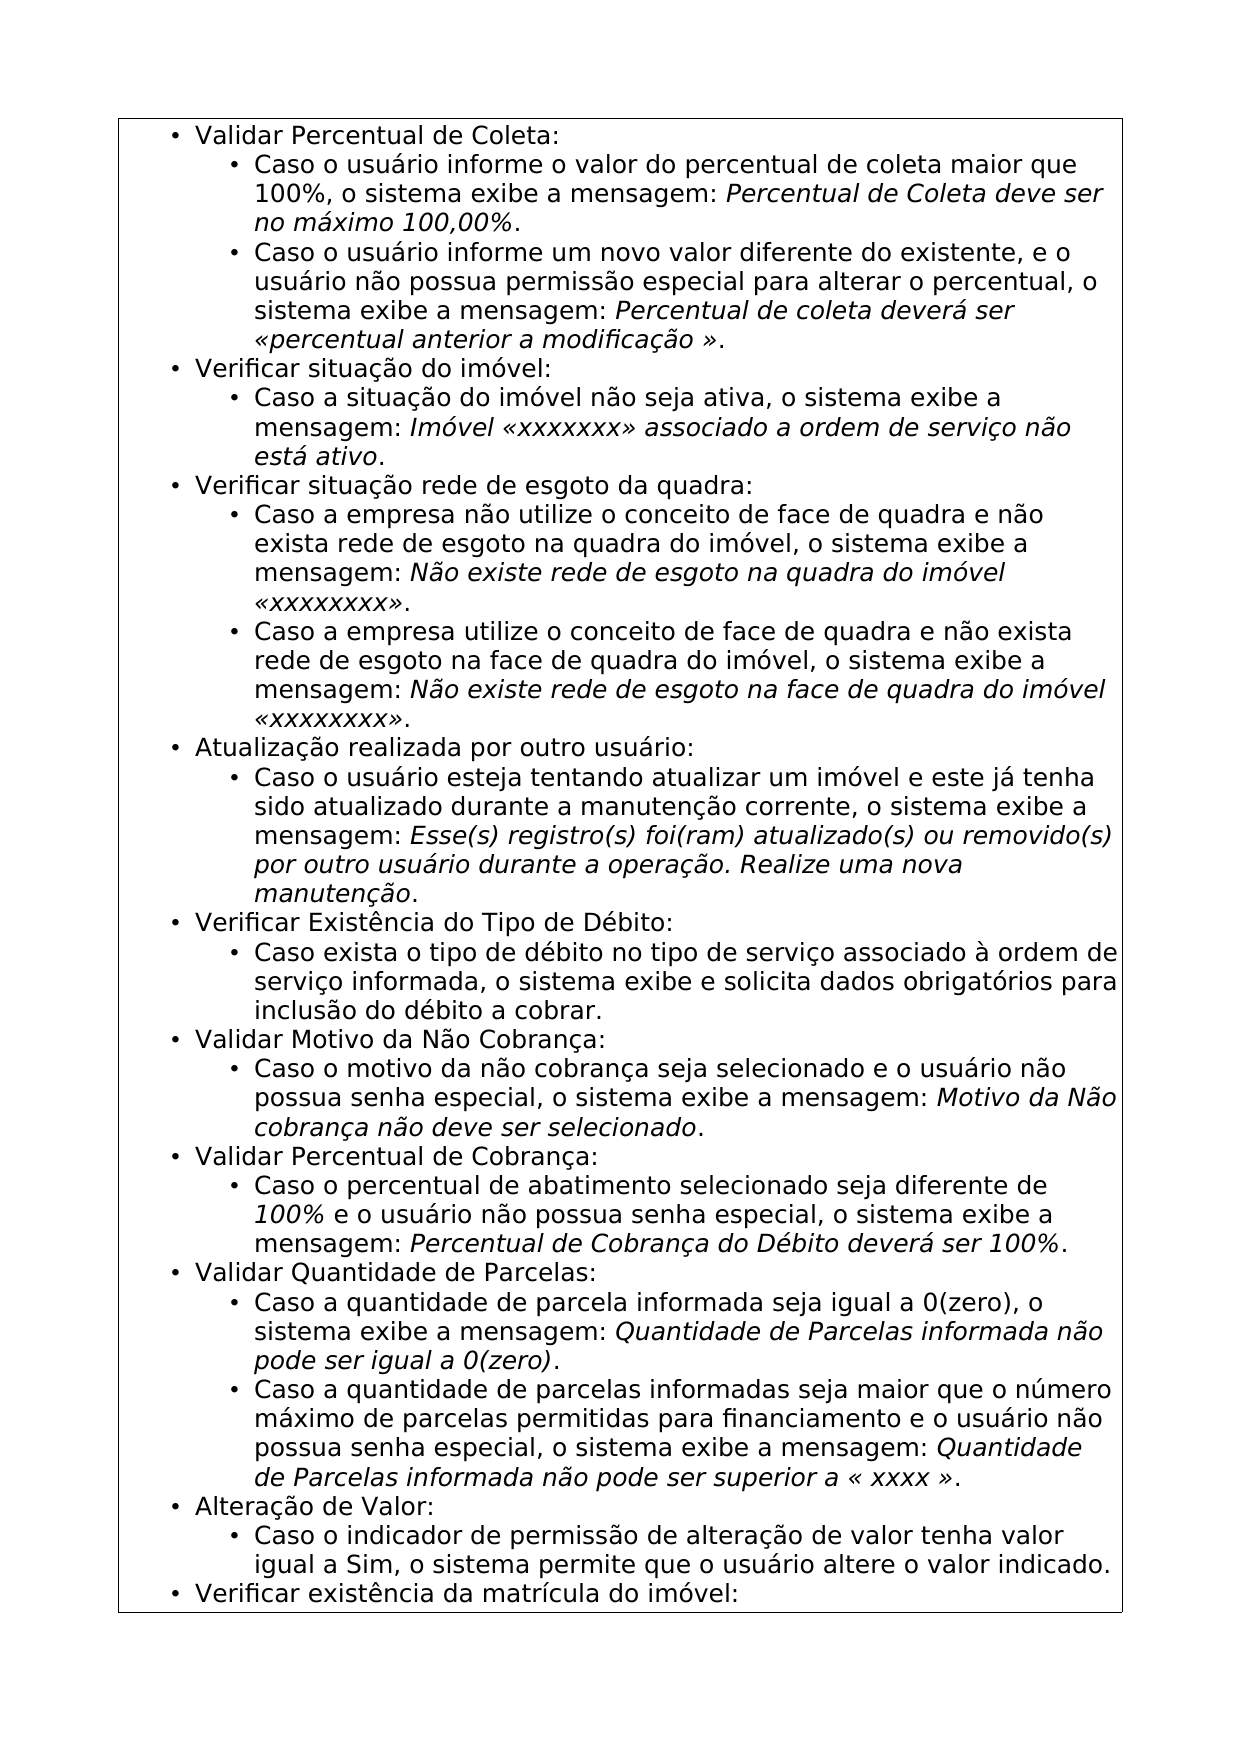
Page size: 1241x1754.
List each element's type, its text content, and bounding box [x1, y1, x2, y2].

table_header Acima, caso a funcionalidade tenha sido chamada diretamente pelo Menu, o usuário informa ou seleciona o número da Ordem de Serviço. Feito isso, os campos do quadro Dados do Imóvel são preenchidos automaticamente. Caso o usuário tenha permissão especial para efetuar uma ligação de esgoto sem Registro de Atendimento (RA), o usuário informa ou o número da ordem de serviço ou a matrícula do imóvel. Caso a funcionalidade não tenha sido chamada diretamente do Menu, o sistema exibe o número da Ordem de Serviço e não é permitida alteração. Dependendo de parametrização da empresa, os campos da funcionalidade podem vir descritos com: Dados do Imóvel - o sistema deve exibir as informações do imóvel, sem permitir alteração: Matrícula do Imóvel; A inscrição do Imóvel composta por: Localidade; Setor Comercial; Quadra; Lote; Sublote; Dados do Cliente Usuário: Cliente Usuário; CPF ou CNPJ; Situação da Ligação de Água; Situação da Ligação de Esgoto; Dados da Ligação: Data da ligação; Diâmetro da Ligação (obrigatório); Material da Ligação (obrigatório); Perfil da Ligação (obrigatório), o sistema seleciona os registros ativos; Percentual de Coleta (obrigatório) – iniciar com 100%; Ligação Origem (opcional), o sistema seleciona os registros ativos; Com caixa de gordura? (obrigatório, permite selecionar uma das opções entre SIM e NÃO; Condição do Esgotamento (opcional), seleciona os registros ativos; Situação da Caixa de Inspeção (opcional), seleciona os registros ativos; Destino dos Dejetos (opcional), seleciona os registros ativos; Destino de Águas Pluviais (opcional), selecionar os registros ativos. A funcionalidade permite que o parcelamento de serviços possa ser informado/executado por qualquer usuário, sem a necessidade de possuir a permissão especial Alterar Dados da Cobrança de Serviços. Os imóveis na situação Factível Faturável só serão faturados de esgoto depois de decorrida a quantidade de dias da ligação de esgoto informada na funcionalidade de encerrar ordem de serviço (data do encerramento), ou em data informada na atualização em lote e a quantidade de dias nos parâmetros do sistema. No caso do dispositivo móvel, foi alterada a funcionalidade que faz o envio para o dispositivo móvel dos dados necessários para o faturamento, para que também seja enviada a data da ligação de esgoto (para detalhes sobre a integração GSAN com dispositivos móveis clique AQUI). A funcionalidade Efetuar Ligação de Esgoto foi alterada para permitir mudar a situação de esgoto de Factível Faturável para Ligado. De forma semelhante, também foi alterada as funcionalidade de Efetuar Ligação de Esgoto Sem RA. Para as empresas que utilizam Postgree, foram alteradas as funcionalidades de Efetuar Ligação de Esgoto e Efetuar Ligação de Esgoto Sem RA, para só permitir efetuar a ligação se houver nível de instalação de esgoto no imóvel. Caso não seja possível a instalação, o sistema envia uma mensagem ao usuário. O campo pode ser visualizado nas funcionalidades Inserir Imóvel e Manter Imóvel (Aba Característica). Informe os campos que julgar necessários (para detalhes sobre o preenchimento dos campos clique AQUI) e clique em . O sistema executa algumas validações: Validar Ordem de Serviço Caso não exista a Ordem de Serviço, o sistema exibe a mensagem: Ordem de Serviço inexistente. Caso o serviço associado à Ordem de Serviço não corresponda à Ligação de Esgoto, o sistema exibe a mensagem: Serviço associado à ordem de serviço não corresponde à Ligação de Esgoto. Caso a Ordem de Serviço tenha sido informada via Menu e a situação da Ordem de Serviço não esteja encerrada por execução, o sistema exibe a mensagem: Esta Ordem de Serviço está «descrição da situação ». Caso a Resolução de Diretoria (RD) associada à Ordem de Serviço não tenha um imóvel informado, o sistema exibe a mensagem: O RD «número do RD» associado à ordem de serviço informada não tem imóvel associado. Caso a Ordem de Serviço tenha sido informada via Menu e a situação da Ordem de Serviço esteja encerrada sem ser por execução. Validar Situação da Ligação de Esgoto do Imóvel: Caso a situação da ligação de esgoto do imóvel esteja diferente de POTENCIAL, FACTÍVEL e EM FISCALIZAÇÃO, o sistema exibe a mensagem: Situação da Ligação de Esgoto do Imóvel está inválida para efetuar a ligação, a situação do ESGOTO deve ser Potencial, Factível ou Em Fiscalização. Verificar existência de dados: Caso não exista a tabela na base de dados, o sistema exibe a mensagem: Tabela «nome da tabela» inexistente e cancela a operação. Caso a tabela esteja sem dados, o sistema exibe a mensagem: Tabela «nome da tabela» sem dados para seleção e cancela a operação. Verificar preenchimento dos campos: Caso o usuário não informe ou selecione o conteúdo de algum campo necessário à confirmação da efetivação da ligação de esgoto, o sistema exibe a mensagem: Informe «nome do campo que não foi preenchido ou selecionado». Verificar sucesso da transação: Caso o código de retorno da operação efetuada no banco de dados seja diferente de zero, o sistema exibe a mensagem conforme o código de retorno; caso contrário, será exibida a mensagem: Ligação de Esgoto do imóvel efetuada com sucesso. Validar Percentual de Coleta: Caso o usuário informe o valor do percentual de coleta maior que 100%, o sistema exibe a mensagem: Percentual de Coleta deve ser no máximo 100,00%. Caso o usuário informe um novo valor diferente do existente, e o usuário não possua permissão especial para alterar o percentual, o sistema exibe a mensagem: Percentual de coleta deverá ser «percentual anterior a modificação ». Verificar situação do imóvel: Caso a situação do imóvel não seja ativa, o sistema exibe a mensagem: Imóvel «xxxxxxx» associado a ordem de serviço não está ativo. Verificar situação rede de esgoto da quadra: Caso a empresa não utilize o conceito de face de quadra e não exista rede de esgoto na quadra do imóvel, o sistema exibe a mensagem: Não existe rede de esgoto na quadra do imóvel «xxxxxxxx». Caso a empresa utilize o conceito de face de quadra e não exista rede de esgoto na face de quadra do imóvel, o sistema exibe a mensagem: Não existe rede de esgoto na face de quadra do imóvel «xxxxxxxx». Atualização realizada por outro usuário: Caso o usuário esteja tentando atualizar um imóvel e este já tenha sido atualizado durante a manutenção corrente, o sistema exibe a mensagem: Esse(s) registro(s) foi(ram) atualizado(s) ou removido(s) por outro usuário durante a operação. Realize uma nova manutenção. Verificar Existência do Tipo de Débito: Caso exista o tipo de débito no tipo de serviço associado à ordem de serviço informada, o sistema exibe e solicita dados obrigatórios para inclusão do débito a cobrar. Validar Motivo da Não Cobrança: Caso o motivo da não cobrança seja selecionado e o usuário não possua senha especial, o sistema exibe a mensagem: Motivo da Não cobrança não deve ser selecionado. Validar Percentual de Cobrança: Caso o percentual de abatimento selecionado seja diferente de 100% e o usuário não possua senha especial, o sistema exibe a mensagem: Percentual de Cobrança do Débito deverá ser 100%. Validar Quantidade de Parcelas: Caso a quantidade de parcela informada seja igual a 0(zero), o sistema exibe a mensagem: Quantidade de Parcelas informada não pode ser igual a 0(zero). Caso a quantidade de parcelas informadas seja maior que o número máximo de parcelas permitidas para financiamento e o usuário não possua senha especial, o sistema exibe a mensagem: Quantidade de Parcelas informada não pode ser superior a « xxxx ». Alteração de Valor: Caso o indicador de permissão de alteração de valor tenha valor igual a Sim, o sistema permite que o usuário altere o valor indicado. Verificar existência da matrícula do imóvel: Caso a matrícula do imóvel informada não exista, o sistema exibe a mensagem: Matrícula inexistente. Verificar existência da ligação de esgoto: Caso já exista ligação de esgoto para o imóvel, a ligação de esgoto existente é atualizada. [119, 119, 1122, 1612]
